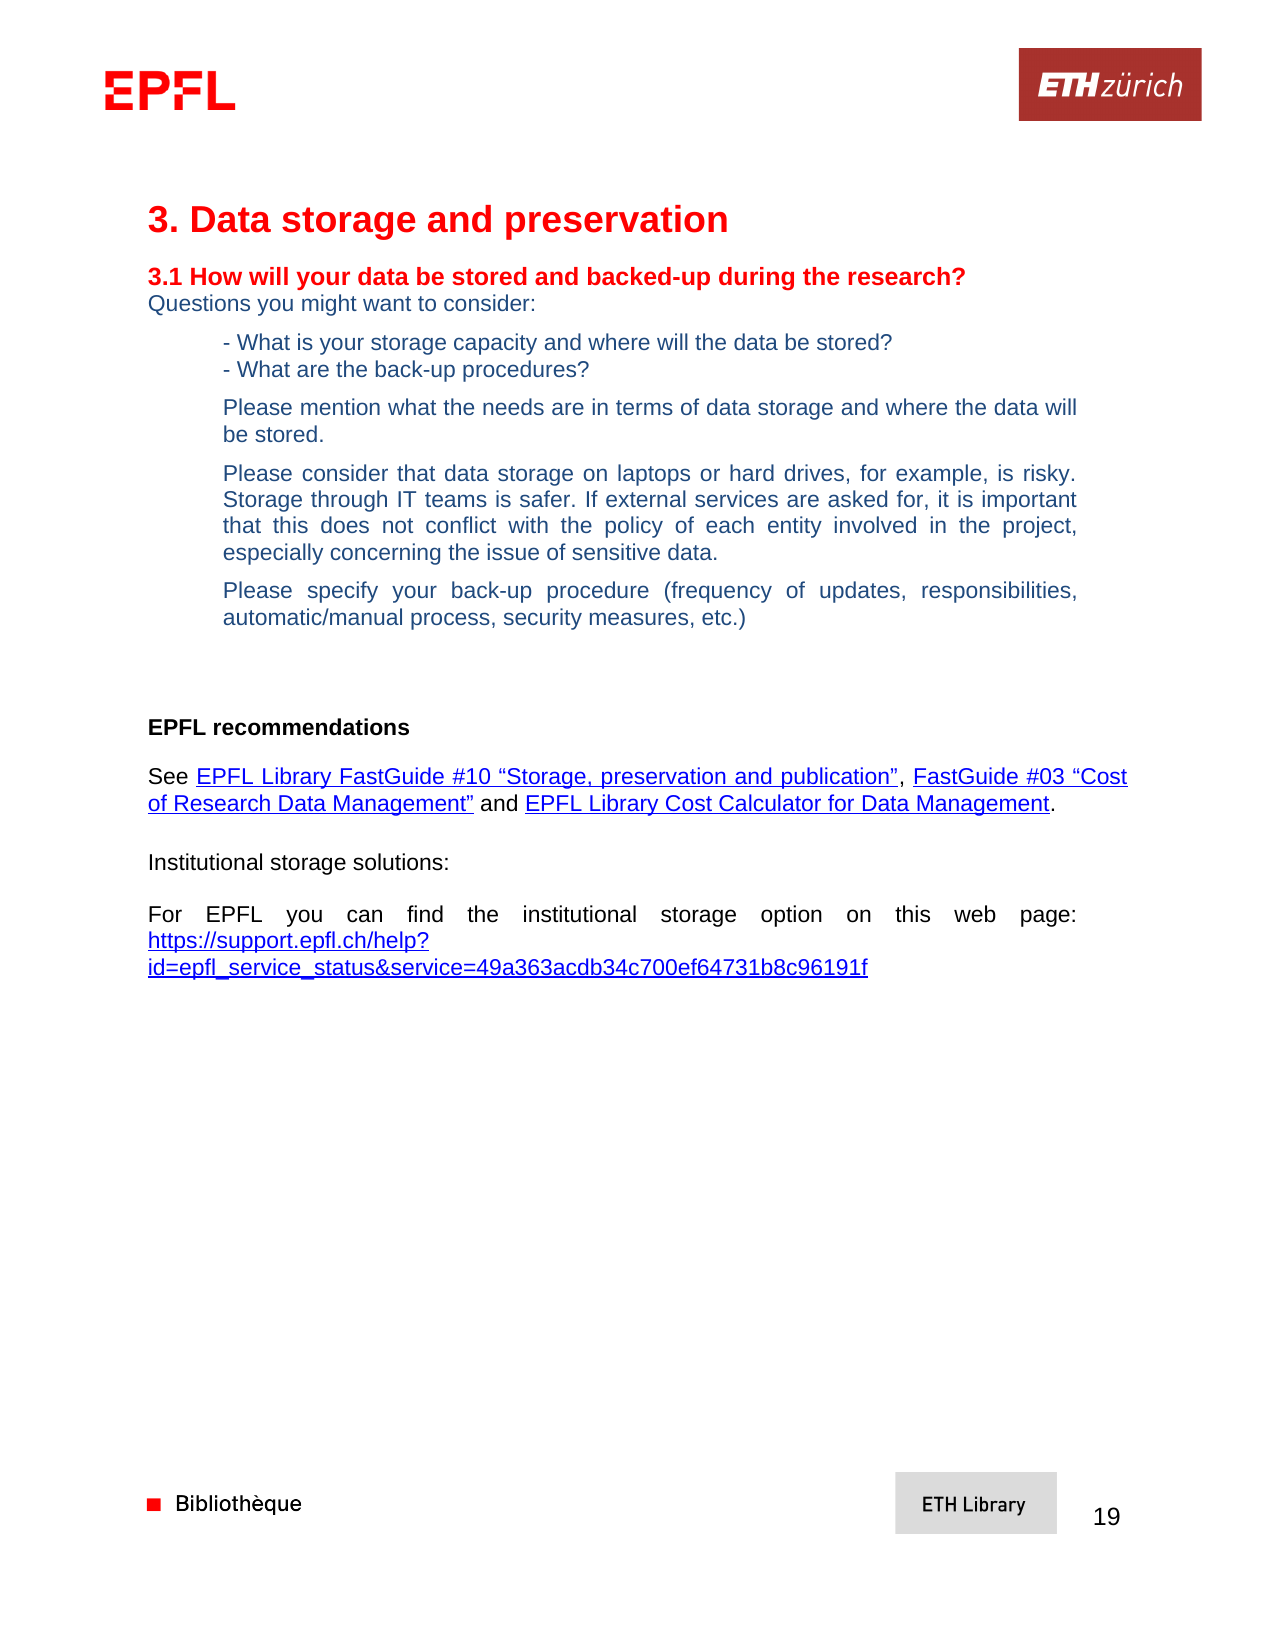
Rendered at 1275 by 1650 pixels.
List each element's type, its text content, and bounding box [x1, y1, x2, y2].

text Institutional storage solutions: [148, 849, 1078, 876]
text Questions you might want to consider: [148, 290, 1078, 317]
text See EPFL Library FastGuide #10 “Storage, preservation and publication”, FastGuide #03 “Cost of Research Data Management” and EPFL Library Cost Calculator for Data Management. [148, 763, 1127, 816]
text Please consider that data storage on laptops or hard drives, for example, is risky. Storage through IT teams is safer. If external services are asked for, it is important that this does not conflict with the policy of each entity involved in the project, especially concerning the issue of sensitive data. [223, 459, 1078, 565]
text EPFL recommendations [148, 713, 1127, 740]
text Please mention what the needs are in terms of data storage and where the data will be stored. [223, 394, 1078, 447]
subtitle 3. Data storage and preservation [148, 198, 1127, 241]
text Please specify your back-up procedure (frequency of updates, responsibilities, automatic/manual process, security measures, etc.) [223, 577, 1078, 630]
subtitle 3.1 How will your data be stored and backed-up during the research? [148, 262, 1127, 290]
text For EPFL you can find the institutional storage option on this web page: https://support.epfl.ch/help?id=epfl_service_status&service=49a363acdb34c700ef64731b8c96191f [148, 901, 1078, 980]
text - What is your storage capacity and where will the data be stored? [223, 329, 1078, 356]
text - What are the back-up procedures? [223, 356, 1078, 382]
